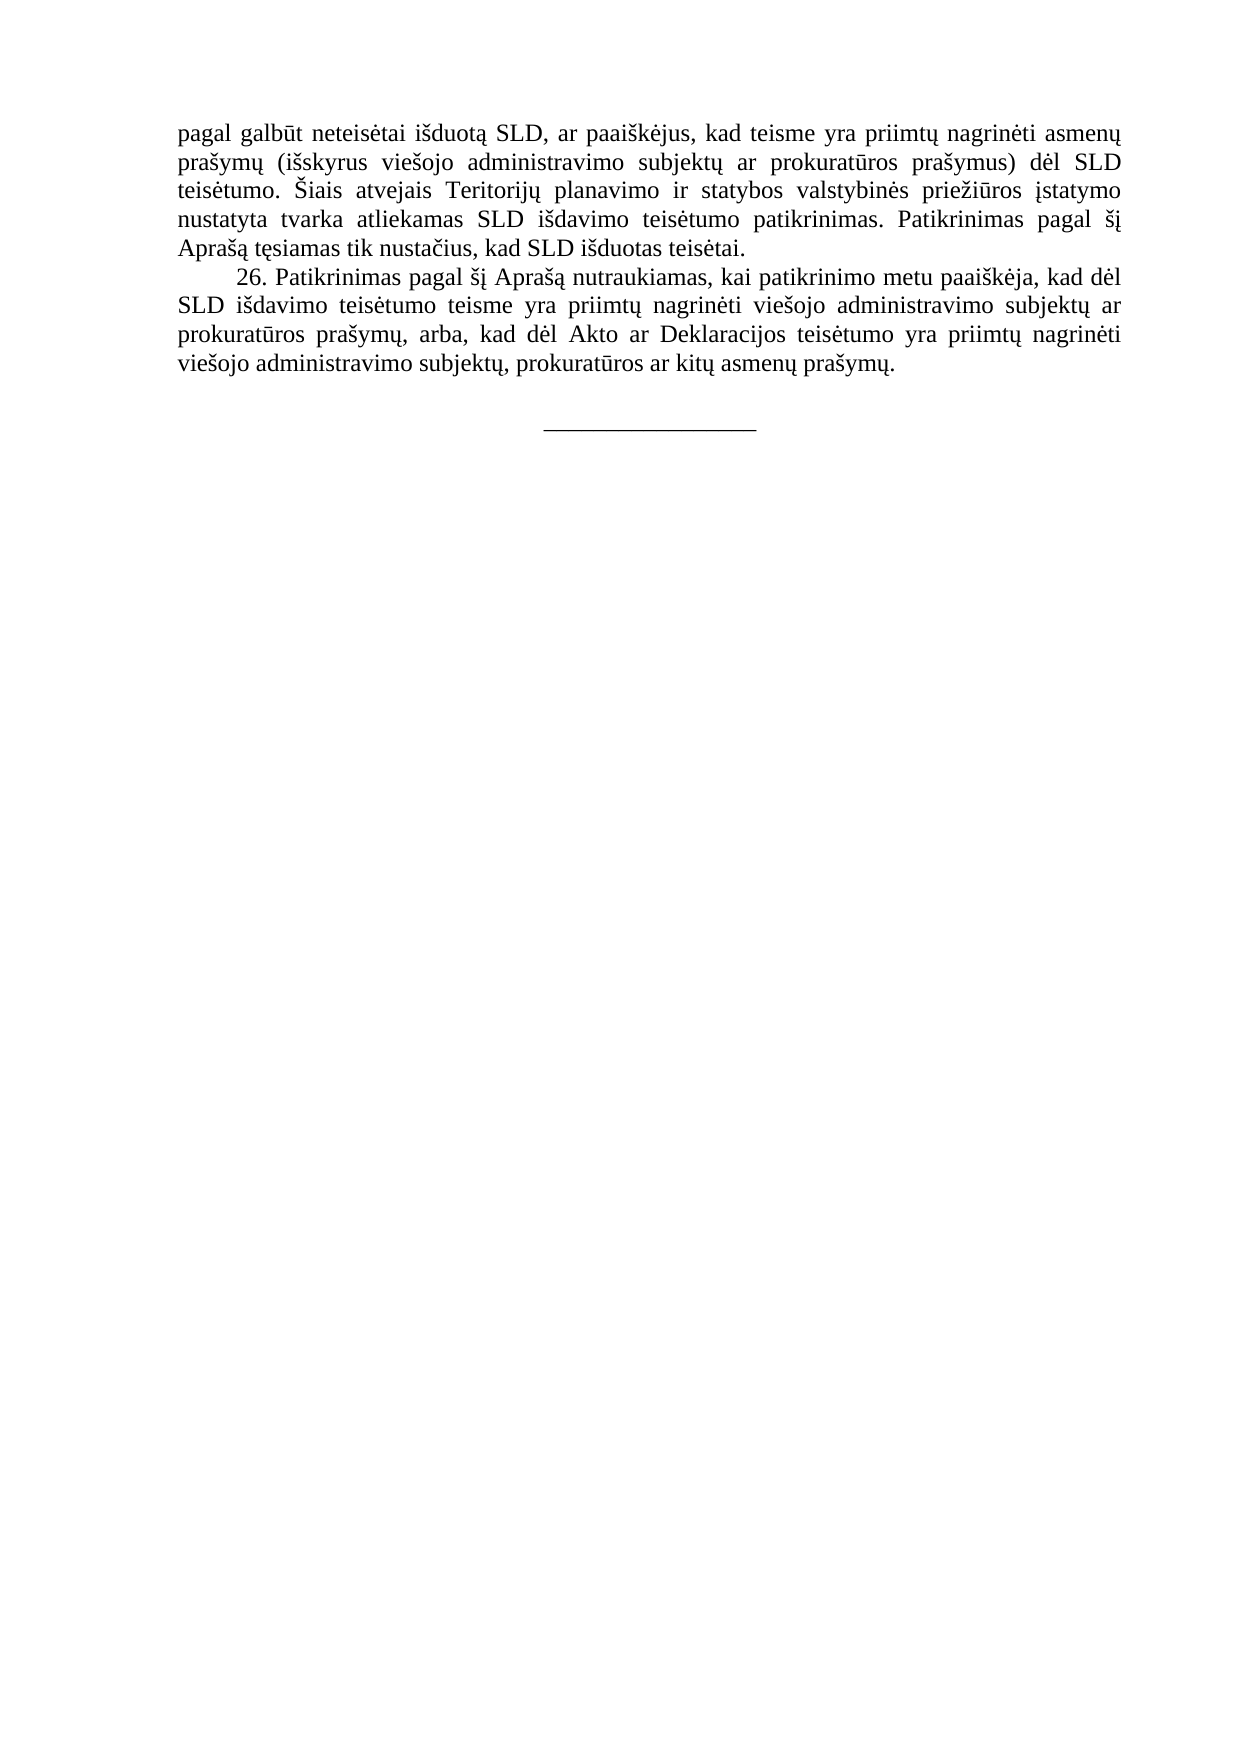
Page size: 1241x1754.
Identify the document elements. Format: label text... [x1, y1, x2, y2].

text _________________ [177, 406, 1122, 434]
text pagal galbūt neteisėtai išduotą SLD, ar paaiškėjus, kad teisme yra priimtų nagrinėti asmenų prašymų (išskyrus viešojo administravimo subjektų ar prokuratūros prašymus) dėl SLD teisėtumo. Šiais atvejais Teritorijų planavimo ir statybos valstybinės priežiūros įstatymo nustatyta tvarka atliekamas SLD išdavimo teisėtumo patikrinimas. Patikrinimas pagal šį Aprašą tęsiamas tik nustačius, kad SLD išduotas teisėtai. [177, 118, 1122, 262]
text 26. Patikrinimas pagal šį Aprašą nutraukiamas, kai patikrinimo metu paaiškėja, kad dėl SLD išdavimo teisėtumo teisme yra priimtų nagrinėti viešojo administravimo subjektų ar prokuratūros prašymų, arba, kad dėl Akto ar Deklaracijos teisėtumo yra priimtų nagrinėti viešojo administravimo subjektų, prokuratūros ar kitų asmenų prašymų. [177, 262, 1122, 377]
